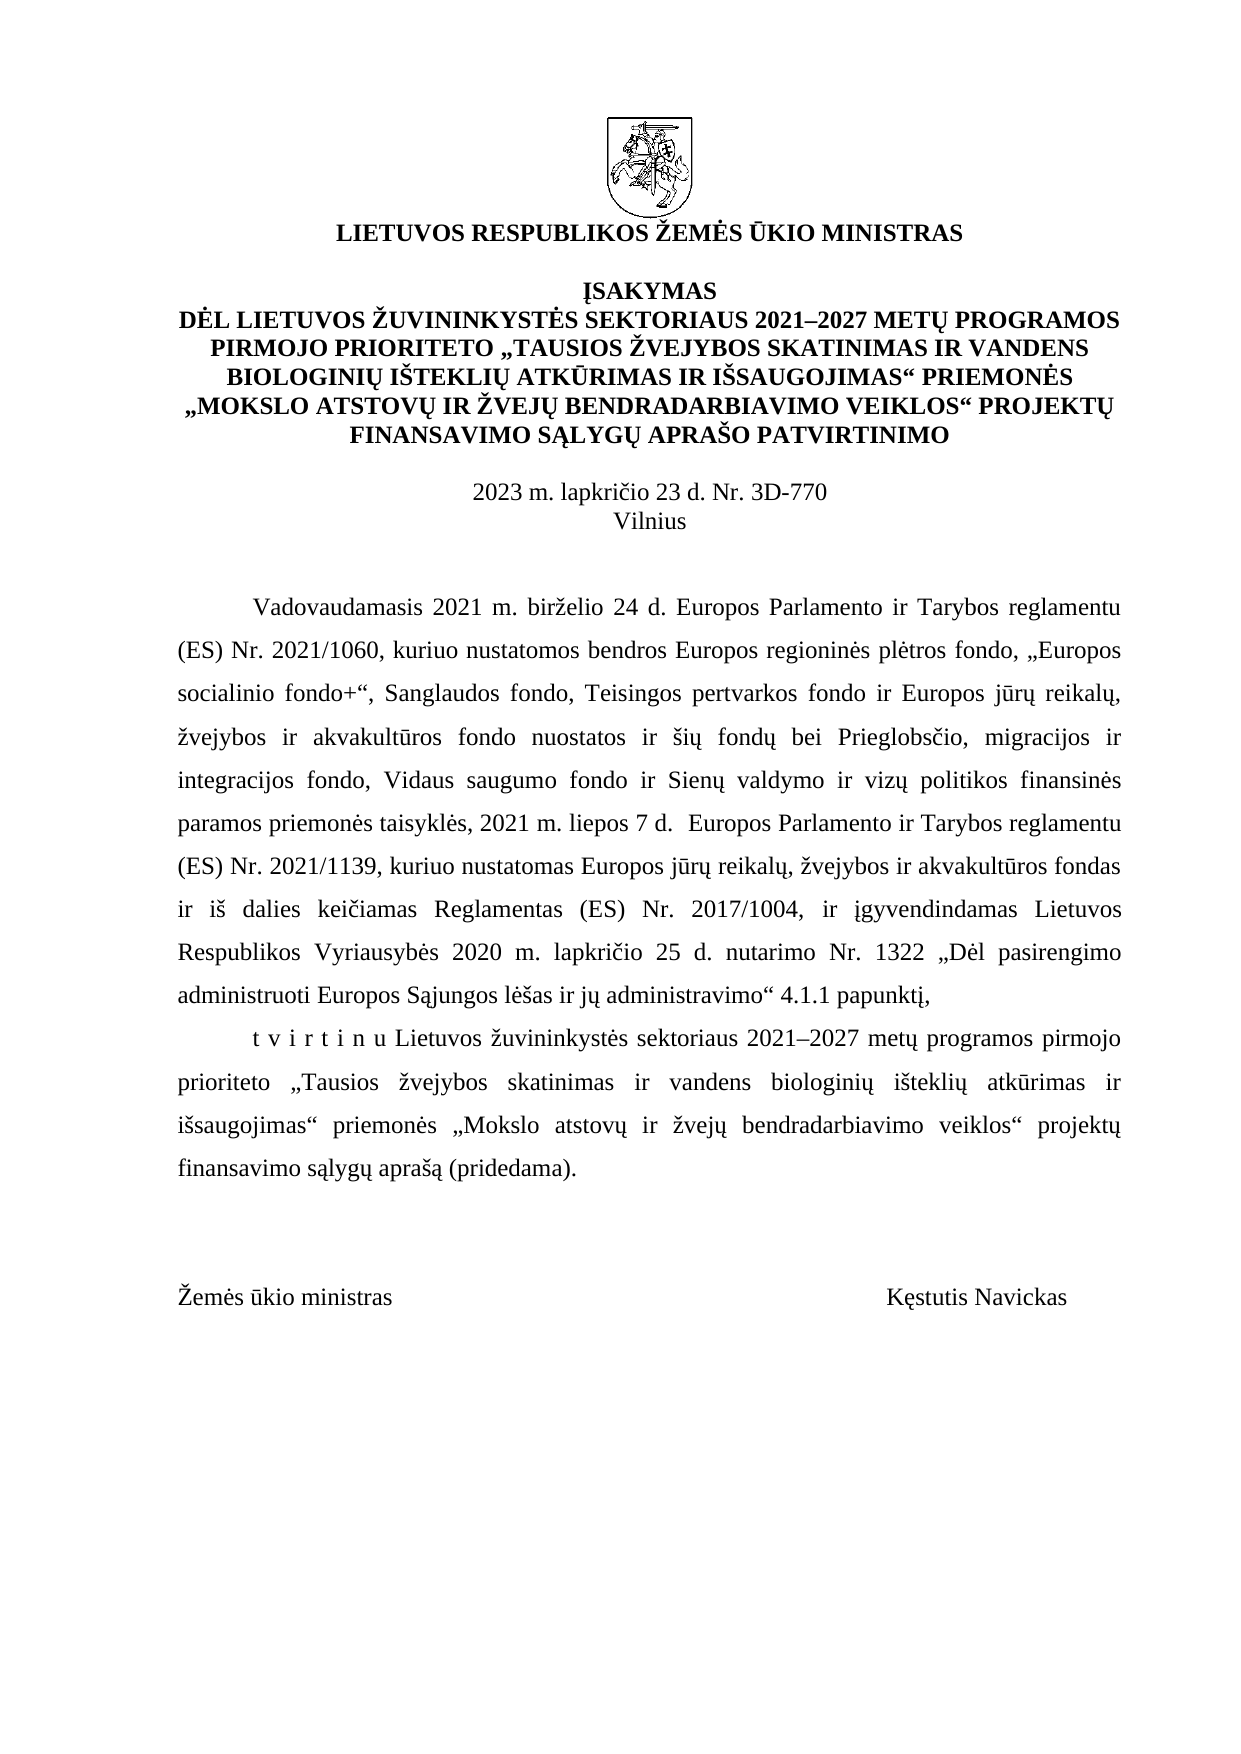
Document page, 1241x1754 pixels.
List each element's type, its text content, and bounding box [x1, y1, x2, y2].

text ĮSAKYMAS [177, 276, 1122, 305]
text Žemės ūkio ministras Kęstutis Navickas [177, 1282, 1122, 1311]
text t v i r t i n u Lietuvos žuvininkystės sektoriaus 2021–2027 metų programos pirmojo prioriteto „Tausios žvejybos skatinimas ir vandens biologinių išteklių atkūrimas ir išsaugojimas“ priemonės „Mokslo atstovų ir žvejų bendradarbiavimo veiklos“ projektų finansavimo sąlygų aprašą (pridedama). [177, 1023, 1122, 1182]
text Vilnius [177, 506, 1122, 535]
text DĖL LIETUVOS ŽUVININKYSTĖS sektoriaus 2021‒2027 METŲ PROGRAMOS PIRMOJO PRIORITETO „Tausios žvejybos skatinimas ir vandens biologinių išteklių atkūrimas ir išsaugojimas“ priemonės „Mokslo atstovų ir žvejų bendradarbiavimo veiklos“ PROJEKTŲ FINANSAVIMO SĄLYGŲ APRAŠO PATVIRTINIMO [177, 305, 1122, 448]
text LIETUVOS RESPUBLIKOS ŽEMĖS ŪKIO MINISTRAS [177, 218, 1122, 247]
text 2023 m. lapkričio 23 d. Nr. 3D-770 [177, 477, 1122, 506]
text Vadovaudamasis 2021 m. birželio 24 d. Europos Parlamento ir Tarybos reglamentu (ES) Nr. 2021/1060, kuriuo nustatomos bendros Europos regioninės plėtros fondo, „Europos socialinio fondo+“, Sanglaudos fondo, Teisingos pertvarkos fondo ir Europos jūrų reikalų, žvejybos ir akvakultūros fondo nuostatos ir šių fondų bei Prieglobsčio, migracijos ir integracijos fondo, Vidaus saugumo fondo ir Sienų valdymo ir vizų politikos finansinės paramos priemonės taisyklės, 2021 m. liepos 7 d. Europos Parlamento ir Tarybos reglamentu (ES) Nr. 2021/1139, kuriuo nustatomas Europos jūrų reikalų, žvejybos ir akvakultūros fondas ir iš dalies keičiamas Reglamentas (ES) Nr. 2017/1004, ir įgyvendindamas Lietuvos Respublikos Vyriausybės 2020 m. lapkričio 25 d. nutarimo Nr. 1322 „Dėl pasirengimo administruoti Europos Sąjungos lėšas ir jų administravimo“ 4.1.1 papunktį, [177, 592, 1122, 1009]
